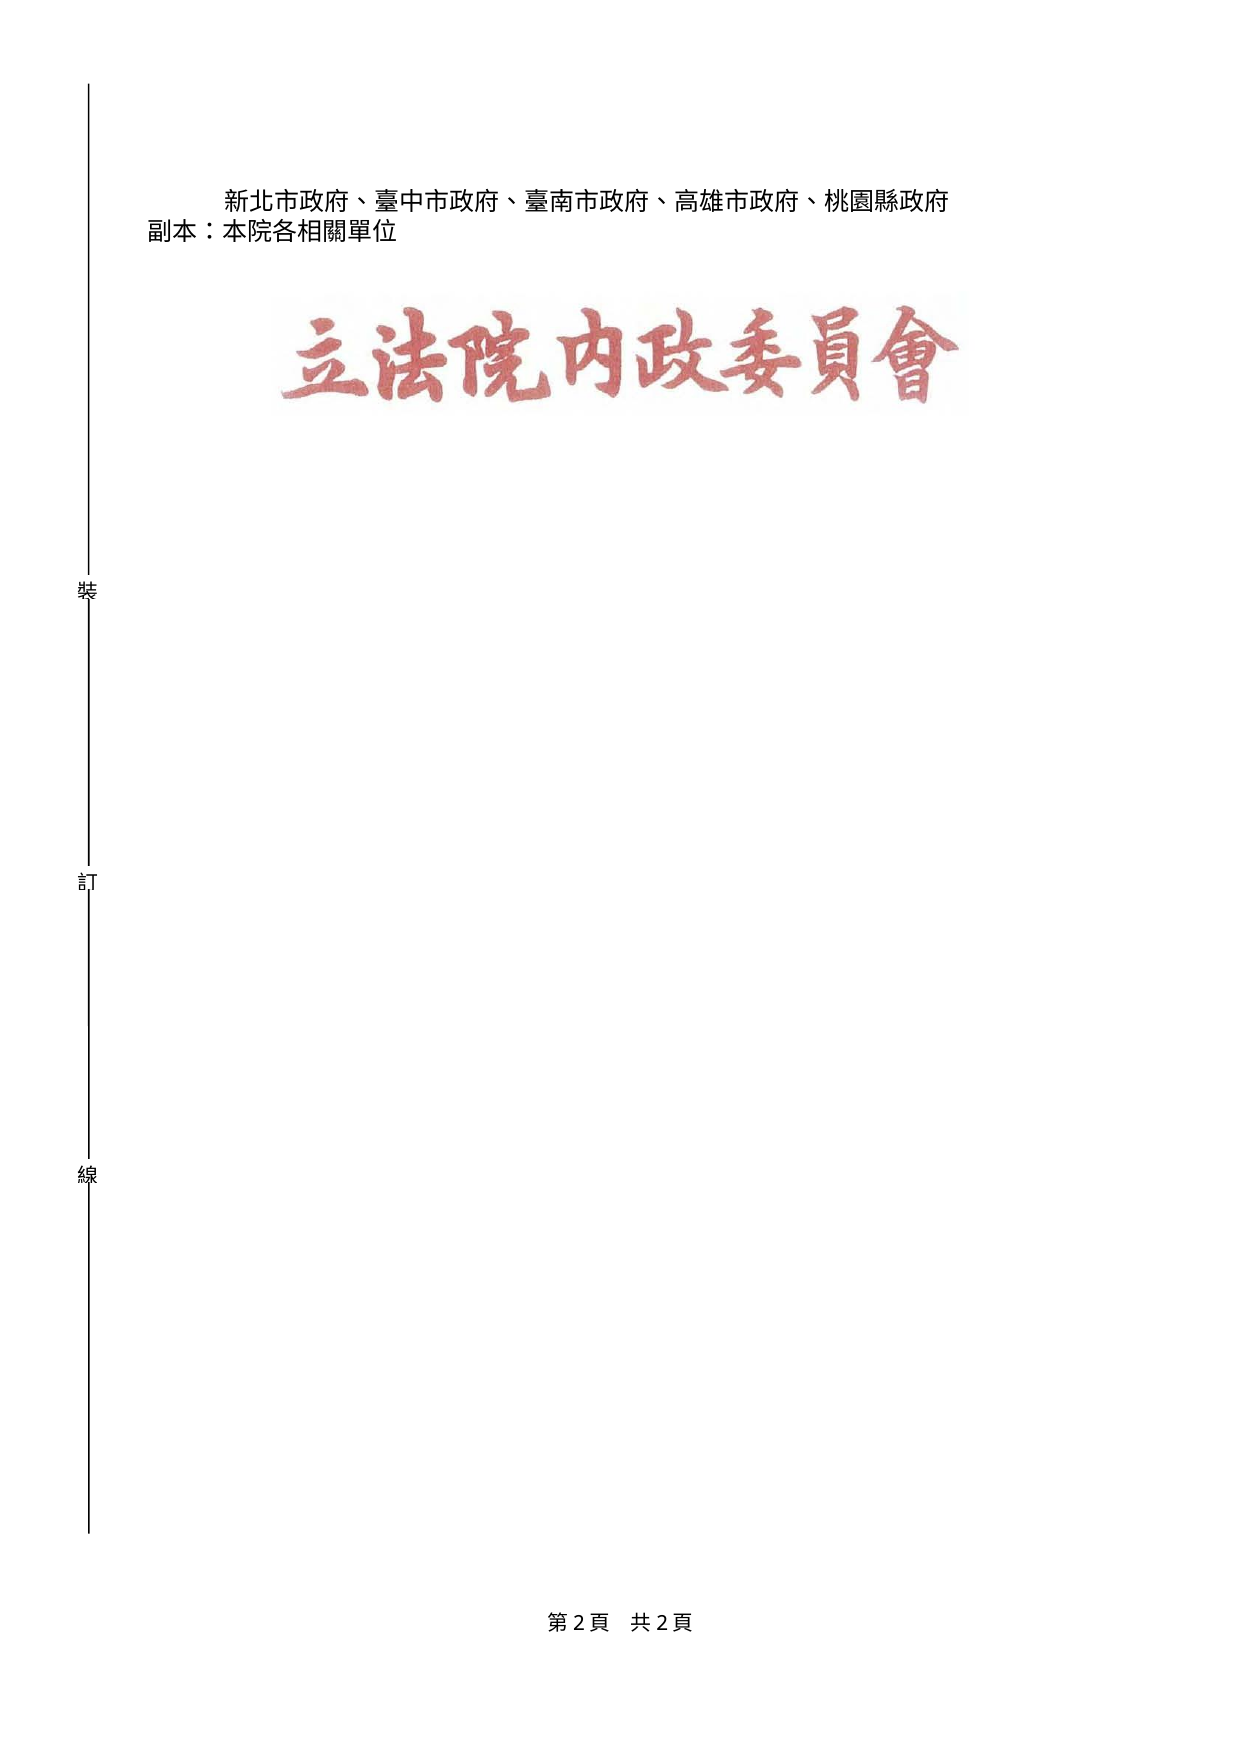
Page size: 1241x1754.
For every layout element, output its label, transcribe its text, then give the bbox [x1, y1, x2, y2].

text 新北市政府、臺中市政府、臺南市政府、高雄市政府、桃園縣政府 [148, 158, 1092, 221]
text 副本：本院各相關單位 [148, 221, 1092, 246]
